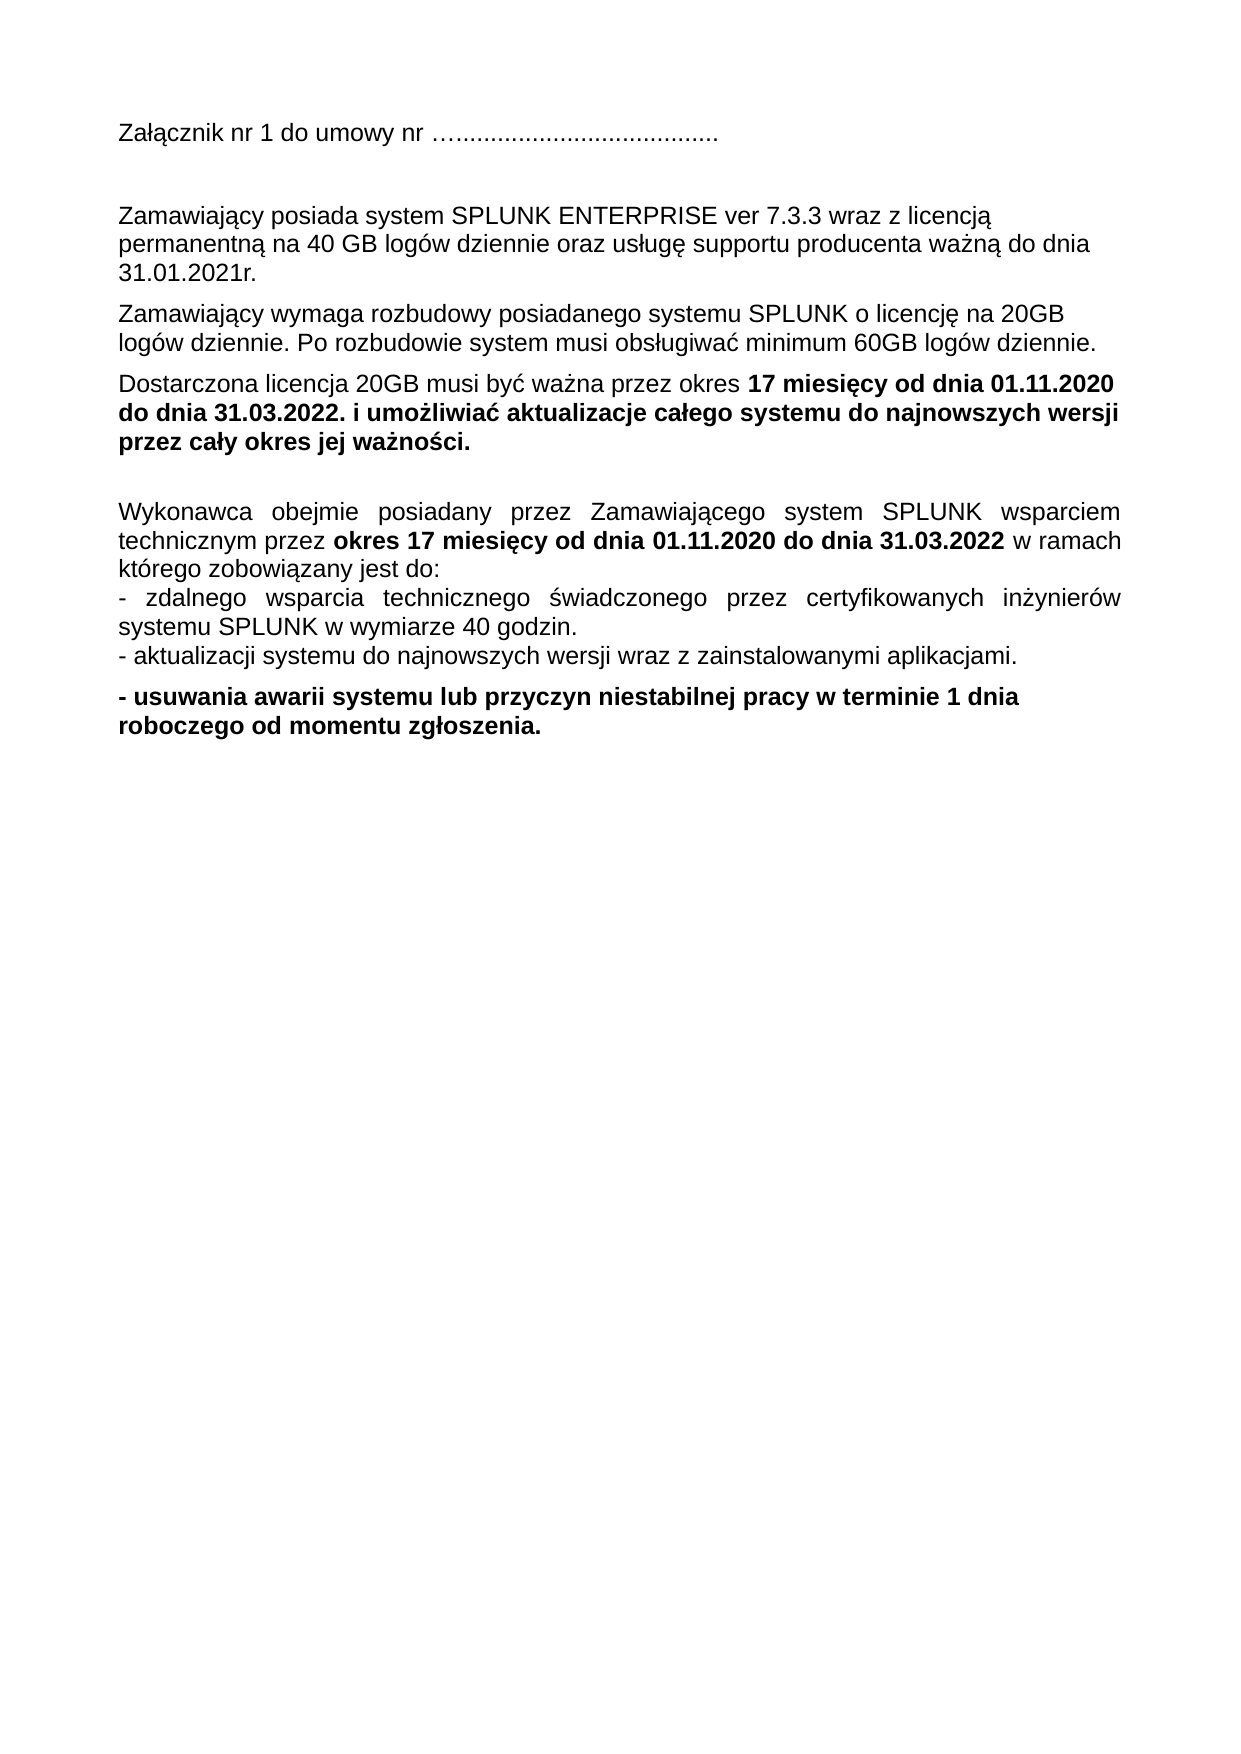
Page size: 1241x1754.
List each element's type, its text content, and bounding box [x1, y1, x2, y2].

text Załącznik nr 1 do umowy nr …...................................... [118, 118, 1122, 147]
list - aktualizacji systemu do najnowszych wersji wraz z zainstalowanymi aplikacjami. [118, 641, 1122, 669]
text Zamawiający wymaga rozbudowy posiadanego systemu SPLUNK o licencję na 20GB logów dziennie. Po rozbudowie system musi obsługiwać minimum 60GB logów dziennie. [118, 299, 1122, 357]
text Dostarczona licencja 20GB musi być ważna przez okres 17 miesięcy od dnia 01.11.2020 do dnia 31.03.2022. i umożliwiać aktualizacje całego systemu do najnowszych wersji przez cały okres jej ważności. [118, 369, 1122, 456]
list - zdalnego wsparcia technicznego świadczonego przez certyfikowanych inżynierów systemu SPLUNK w wymiarze 40 godzin. [118, 583, 1122, 641]
text Zamawiający posiada system SPLUNK ENTERPRISE ver 7.3.3 wraz z licencją permanentną na 40 GB logów dziennie oraz usługę supportu producenta ważną do dnia 31.01.2021r. [118, 201, 1122, 287]
list - usuwania awarii systemu lub przyczyn niestabilnej pracy w terminie 1 dnia roboczego od momentu zgłoszenia. [118, 682, 1122, 739]
list Wykonawca obejmie posiadany przez Zamawiającego system SPLUNK wsparciem technicznym przez okres 17 miesięcy od dnia 01.11.2020 do dnia 31.03.2022 w ramach którego zobowiązany jest do: [118, 497, 1122, 583]
